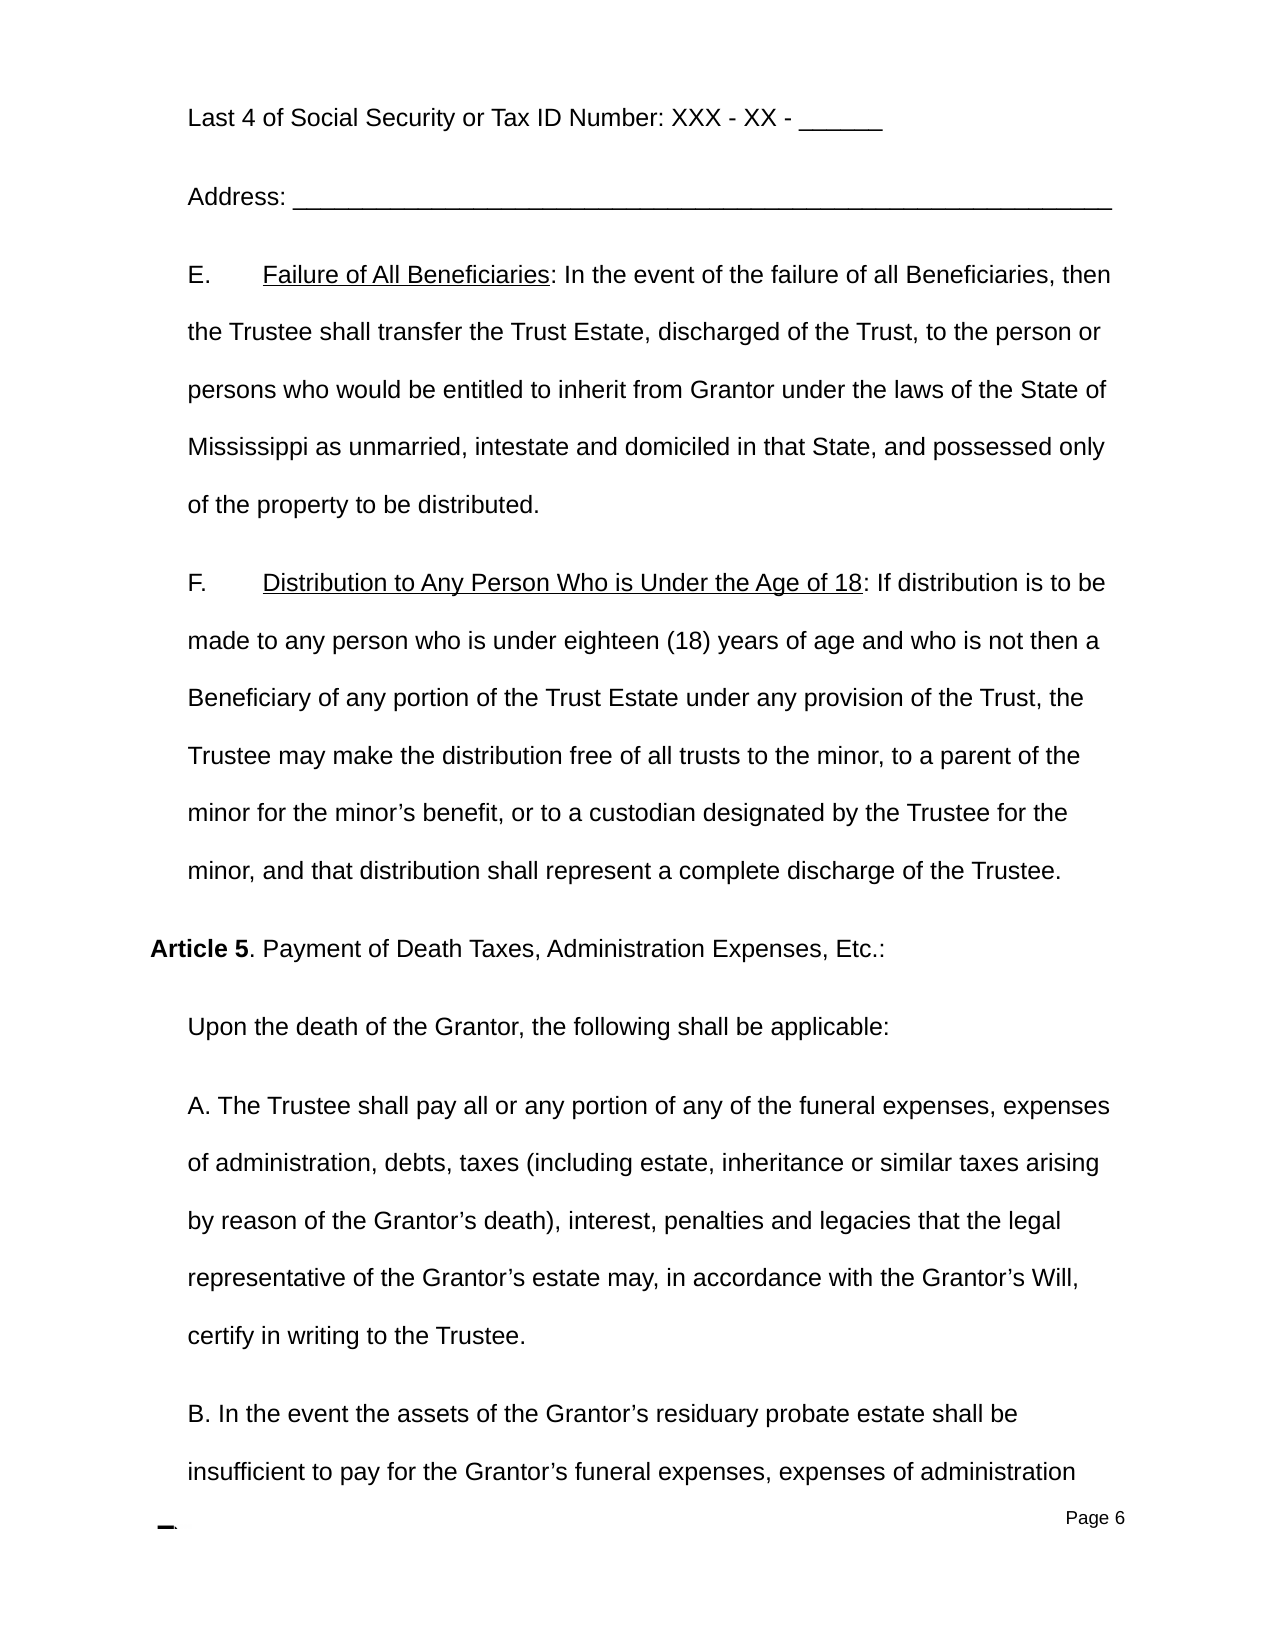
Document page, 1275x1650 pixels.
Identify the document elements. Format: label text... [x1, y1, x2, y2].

text A. The Trustee shall pay all or any portion of any of the funeral expenses, expenses of administration, debts, taxes (including estate, inheritance or similar taxes arising by reason of the Grantor’s death), interest, penalties and legacies that the legal representative of the Grantor’s estate may, in accordance with the Grantor’s Will, certify in writing to the Trustee. [187, 1091, 1125, 1349]
text F. Distribution to Any Person Who is Under the Age of 18: If distribution is to be made to any person who is under eighteen (18) years of age and who is not then a Beneficiary of any portion of the Trust Estate under any provision of the Trust, the Trustee may make the distribution free of all trusts to the minor, to a parent of the minor for the minor’s benefit, or to a custodian designated by the Trustee for the minor, and that distribution shall represent a complete discharge of the Trustee. [187, 568, 1125, 884]
text Article 5. Payment of Death Taxes, Administration Expenses, Etc.: [150, 934, 1125, 963]
text B. In the event the assets of the Grantor’s residuary probate estate shall be insufficient to pay for the Grantor’s funeral expenses, expenses of administration [187, 1399, 1125, 1485]
text Address: ___________________________________________________________ [187, 181, 1125, 210]
text Last 4 of Social Security or Tax ID Number: XXX - XX - ______ [187, 103, 1125, 132]
text Upon the death of the Grantor, the following shall be applicable: [187, 1012, 1125, 1041]
text E. Failure of All Beneficiaries: In the event of the failure of all Beneficiaries, then the Trustee shall transfer the Trust Estate, discharged of the Trust, to the person or persons who would be entitled to inherit from Grantor under the laws of the State of Mississippi as unmarried, intestate and domiciled in that State, and possessed only of the property to be distributed. [187, 260, 1125, 518]
